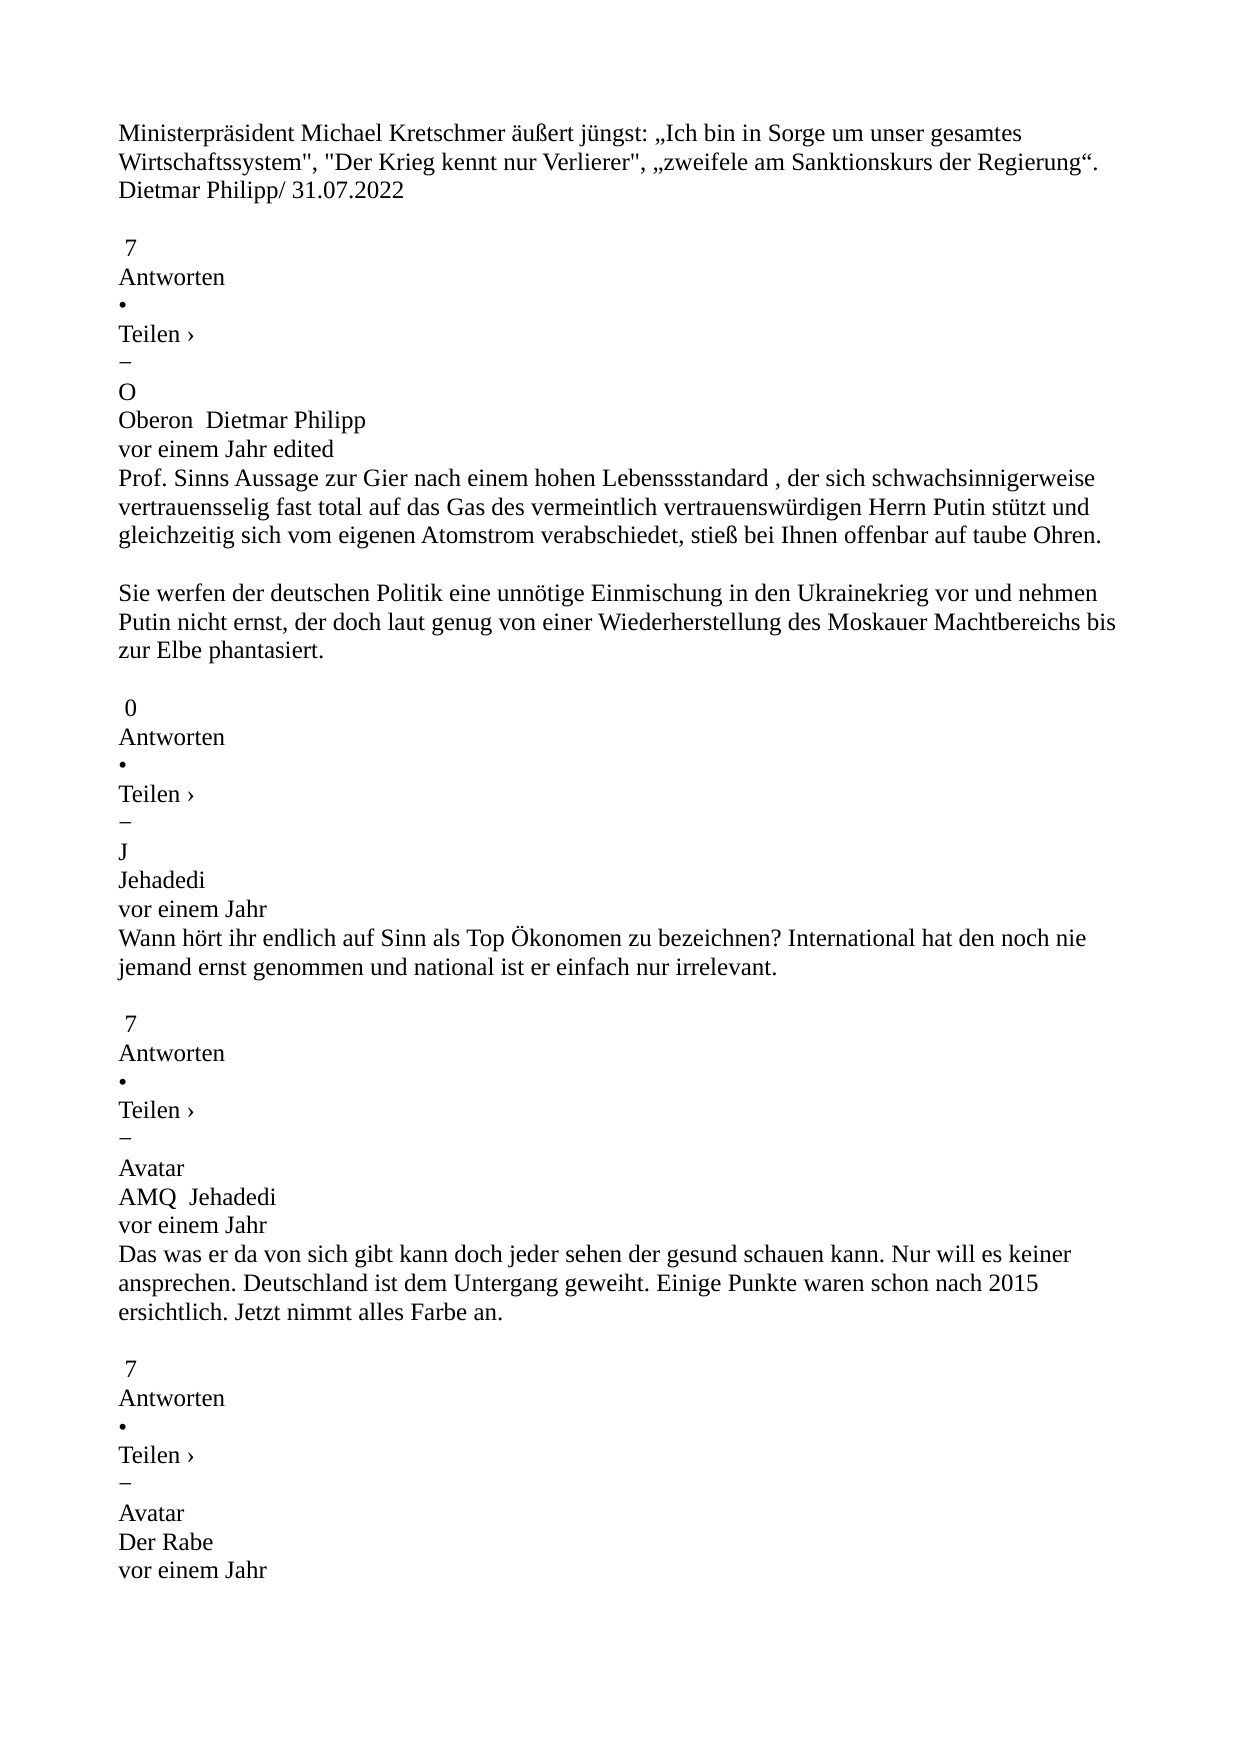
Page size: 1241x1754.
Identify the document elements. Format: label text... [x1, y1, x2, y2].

text Das was er da von sich gibt kann doch jeder sehen der gesund schauen kann. Nur will es keiner ansprechen. Deutschland ist dem Untergang geweiht. Einige Punkte waren schon nach 2015 ersichtlich. Jetzt nimmt alles Farbe an. [118, 1239, 1122, 1326]
text Dietmar Philipp/ 31.07.2022 [118, 176, 1122, 204]
text Antworten [118, 1038, 1122, 1067]
text Antworten [118, 722, 1122, 751]
text Teilen › [118, 319, 1122, 348]
text Sie werfen der deutschen Politik eine unnötige Einmischung in den Ukrainekrieg vor und nehmen Putin nicht ernst, der doch laut genug von einer Wiederherstellung des Moskauer Machtbereichs bis zur Elbe phantasiert. [118, 578, 1122, 664]
text AMQ Jehadedi [118, 1182, 1122, 1211]
text Der Rabe [118, 1527, 1122, 1556]
text vor einem Jahr [118, 894, 1122, 923]
text • [118, 1067, 1122, 1096]
text − [118, 348, 1122, 377]
text Teilen › [118, 779, 1122, 808]
text J [118, 837, 1122, 866]
text 0 [118, 693, 1122, 722]
text Avatar [118, 1498, 1122, 1527]
text • [118, 1412, 1122, 1441]
text • [118, 751, 1122, 779]
text − [118, 1469, 1122, 1498]
text 7 [118, 233, 1122, 262]
text Teilen › [118, 1096, 1122, 1124]
text vor einem Jahr [118, 1556, 1122, 1584]
text Ministerpräsident Michael Kretschmer äußert jüngst: „Ich bin in Sorge um unser gesamtes Wirtschaftssystem", "Der Krieg kennt nur Verlierer", „zweifele am Sanktionskurs der Regierung“. [118, 118, 1122, 176]
text 7 [118, 1009, 1122, 1038]
text Teilen › [118, 1441, 1122, 1469]
text Antworten [118, 262, 1122, 291]
text Antworten [118, 1383, 1122, 1412]
text Oberon Dietmar Philipp [118, 406, 1122, 434]
text 7 [118, 1354, 1122, 1383]
text − [118, 1124, 1122, 1153]
text vor einem Jahr [118, 1211, 1122, 1239]
text Jehadedi [118, 866, 1122, 894]
text vor einem Jahr edited [118, 434, 1122, 463]
text Wann hört ihr endlich auf Sinn als Top Ökonomen zu bezeichnen? International hat den noch nie jemand ernst genommen und national ist er einfach nur irrelevant. [118, 923, 1122, 981]
text O [118, 377, 1122, 406]
text Avatar [118, 1153, 1122, 1182]
text − [118, 808, 1122, 837]
text Prof. Sinns Aussage zur Gier nach einem hohen Lebenssstandard , der sich schwachsinnigerweise vertrauensselig fast total auf das Gas des vermeintlich vertrauenswürdigen Herrn Putin stützt und gleichzeitig sich vom eigenen Atomstrom verabschiedet, stieß bei Ihnen offenbar auf taube Ohren. [118, 463, 1122, 549]
text • [118, 291, 1122, 319]
